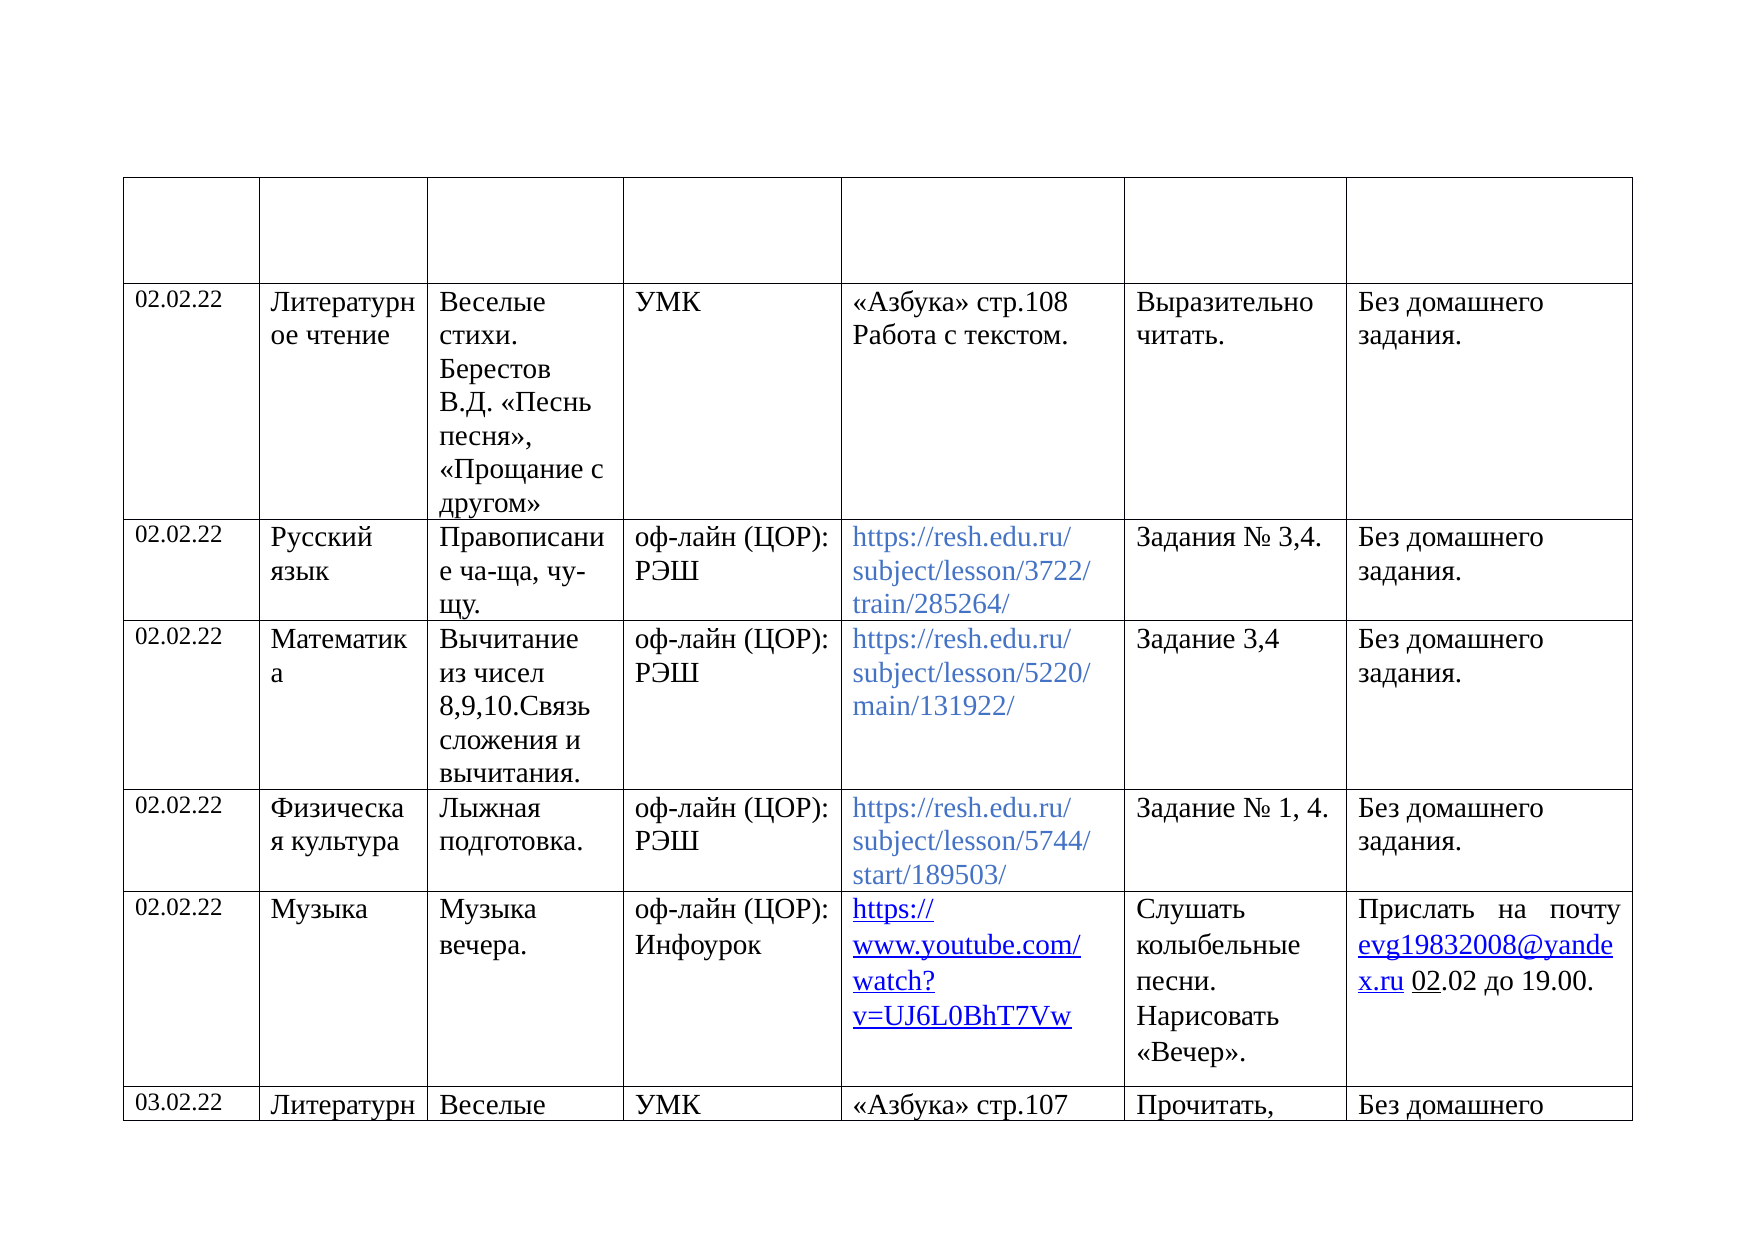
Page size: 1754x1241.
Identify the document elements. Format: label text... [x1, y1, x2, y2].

table_cell Веселые стихи. Берестов В.Д. «Песнь песня», «Прощание с другом» [428, 284, 623, 518]
table_cell Литературное чтение [260, 284, 427, 518]
table_cell 02.02.22 [124, 790, 259, 891]
table_cell Музыка вечера. [428, 892, 623, 1086]
table_cell https://www.youtube.com/watch?v=UJ6L0BhT7Vw [842, 892, 1124, 1086]
table_cell [842, 178, 1124, 283]
table_cell Без домашнего задания. [1347, 790, 1632, 891]
table_cell 03.02.22 [124, 1087, 259, 1120]
table_cell [1125, 178, 1346, 283]
table_cell 02.02.22 [124, 892, 259, 1086]
table_cell https://resh.edu.ru/subject/lesson/5744/start/189503/ [842, 790, 1124, 891]
table_cell [428, 178, 623, 283]
table_cell Русский язык [260, 520, 427, 620]
table_cell https://resh.edu.ru/subject/lesson/3722/train/285264/ [842, 520, 1124, 620]
table_cell «Азбука» стр.107 [842, 1087, 1124, 1120]
table_cell Музыка [260, 892, 427, 1086]
table_cell Задание 3,4 [1125, 621, 1346, 789]
table_cell [124, 178, 259, 283]
table_cell Правописание ча-ща, чу-щу. [428, 520, 623, 620]
table_cell УМК [624, 284, 841, 518]
table_cell [260, 178, 427, 283]
table_cell https://resh.edu.ru/subject/lesson/5220/main/131922/ [842, 621, 1124, 789]
table_cell Математика [260, 621, 427, 789]
table_cell Прочитать, [1125, 1087, 1346, 1120]
table_cell Задание № 1, 4. [1125, 790, 1346, 891]
table_cell «Азбука» стр.108 Работа с текстом. [842, 284, 1124, 518]
table_cell Без домашнего задания. [1347, 621, 1632, 789]
table_cell Без домашнего задания. [1347, 284, 1632, 518]
table_cell Прислать на почту evg19832008@yandex.ru 02.02 до 19.00. [1347, 892, 1632, 1086]
table_cell 02.02.22 [124, 621, 259, 789]
table_cell [1347, 178, 1632, 283]
table_cell Задания № 3,4. [1125, 520, 1346, 620]
table_cell оф-лайн (ЦОР): РЭШ [624, 790, 841, 891]
table_cell Лыжная подготовка. [428, 790, 623, 891]
table_cell оф-лайн (ЦОР): Инфоурок [624, 892, 841, 1086]
table_cell Литературн [260, 1087, 427, 1120]
table_cell УМК [624, 1087, 841, 1120]
table_cell 02.02.22 [124, 284, 259, 518]
table_cell Без домашнего [1347, 1087, 1632, 1120]
table_cell Веселые [428, 1087, 623, 1120]
table_cell 02.02.22 [124, 520, 259, 620]
table_cell [624, 178, 841, 283]
table_cell Слушать колыбельные песни. Нарисовать «Вечер». [1125, 892, 1346, 1086]
table_cell оф-лайн (ЦОР): РЭШ [624, 520, 841, 620]
table_cell Без домашнего задания. [1347, 520, 1632, 620]
table_cell Вычитание из чисел 8,9,10.Связь сложения и вычитания. [428, 621, 623, 789]
table_cell Физическая культура [260, 790, 427, 891]
table_cell Выразительно читать. [1125, 284, 1346, 518]
table_cell оф-лайн (ЦОР): РЭШ [624, 621, 841, 789]
